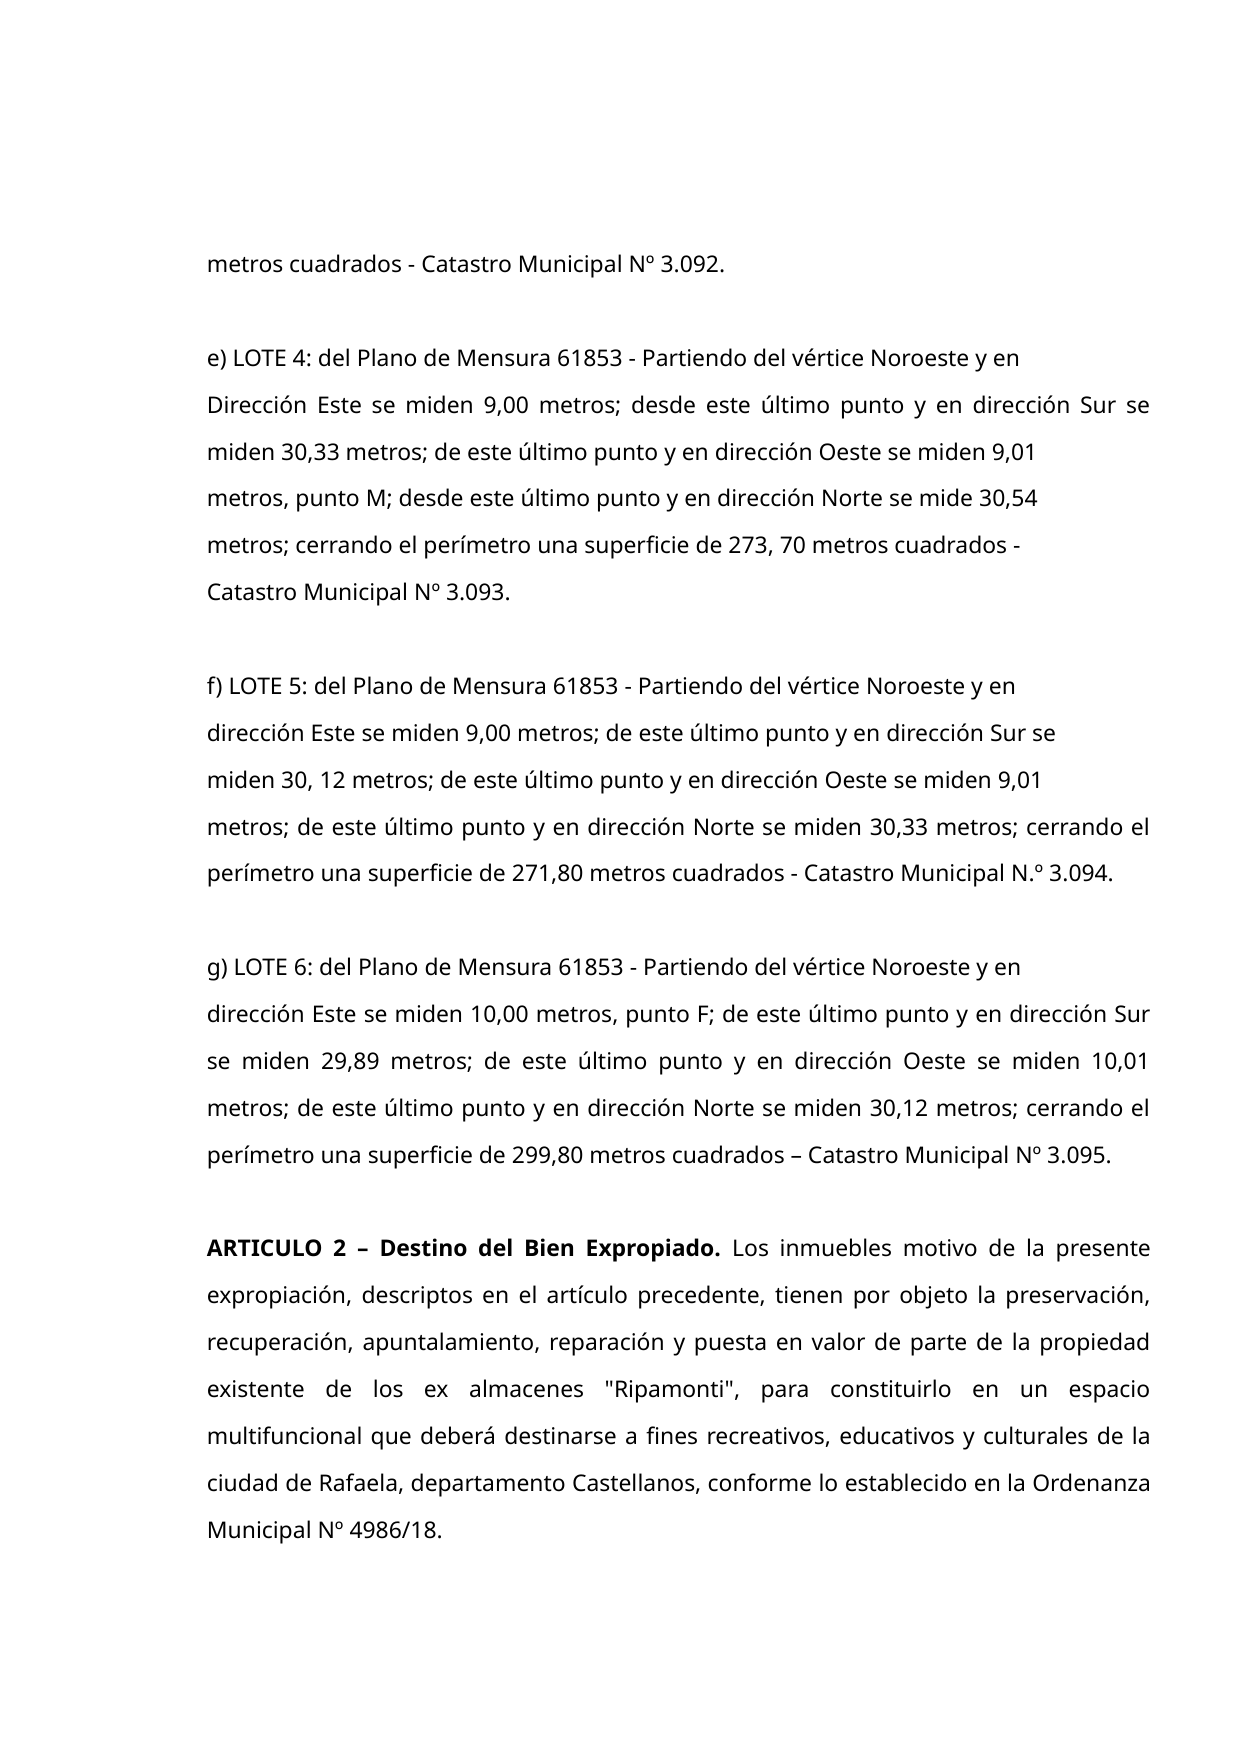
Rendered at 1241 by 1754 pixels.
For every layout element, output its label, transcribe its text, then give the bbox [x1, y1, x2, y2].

text metros, punto M; desde este último punto y en dirección Norte se mide 30,54 [207, 482, 1152, 514]
text Dirección Este se miden 9,00 metros; desde este último punto y en dirección Sur se miden 30,33 metros; de este último punto y en dirección Oeste se miden 9,01 [207, 389, 1152, 467]
text dirección Este se miden 10,00 metros, punto F; de este último punto y en dirección Sur se miden 29,89 metros; de este último punto y en dirección Oeste se miden 10,01 metros; de este último punto y en dirección Norte se miden 30,12 metros; cerrando el perímetro una superficie de 299,80 metros cuadrados – Catastro Municipal Nº 3.095. [207, 998, 1152, 1170]
text f) LOTE 5: del Plano de Mensura 61853 - Partiendo del vértice Noroeste y en [207, 670, 1152, 701]
text metros cuadrados - Catastro Municipal Nº 3.092. [207, 248, 1152, 279]
text e) LOTE 4: del Plano de Mensura 61853 - Partiendo del vértice Noroeste y en [207, 342, 1152, 373]
text metros; cerrando el perímetro una superficie de 273, 70 metros cuadrados - [207, 529, 1152, 561]
text Catastro Municipal Nº 3.093. [207, 576, 1152, 607]
text dirección Este se miden 9,00 metros; de este último punto y en dirección Sur se [207, 717, 1152, 748]
text miden 30, 12 metros; de este último punto y en dirección Oeste se miden 9,01 [207, 764, 1152, 795]
text metros; de este último punto y en dirección Norte se miden 30,33 metros; cerrando el perímetro una superficie de 271,80 metros cuadrados - Catastro Municipal N.º 3.094. [207, 811, 1152, 889]
text ARTICULO 2 – Destino del Bien Expropiado. Los inmuebles motivo de la presente expropiación, descriptos en el artículo precedente, tienen por objeto la preservación, recuperación, apuntalamiento, reparación y puesta en valor de parte de la propiedad existente de los ex almacenes "Ripamonti", para constituirlo en un espacio multifuncional que deberá destinarse a fines recreativos, educativos y culturales de la ciudad de Rafaela, departamento Castellanos, conforme lo establecido en la Ordenanza Municipal Nº 4986/18. [207, 1232, 1152, 1545]
text g) LOTE 6: del Plano de Mensura 61853 - Partiendo del vértice Noroeste y en [207, 951, 1152, 982]
